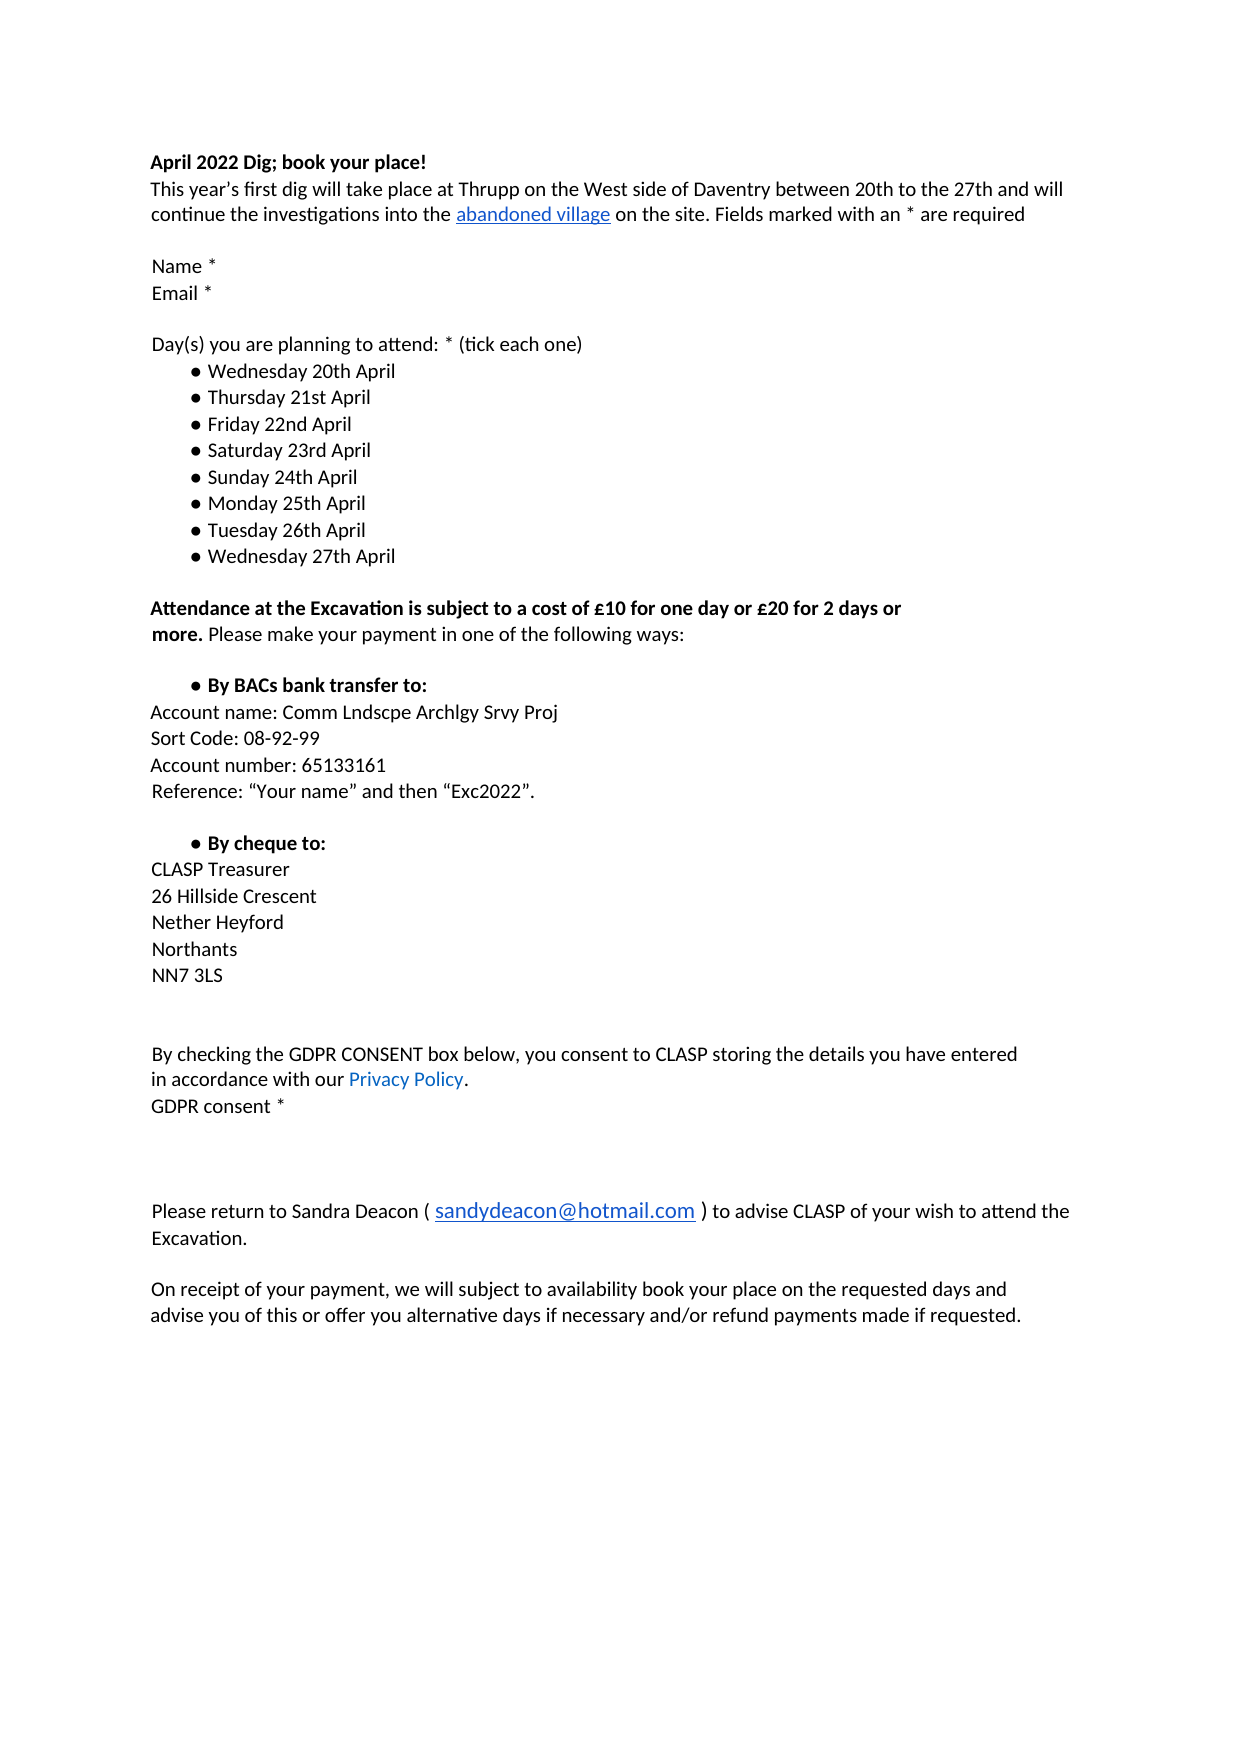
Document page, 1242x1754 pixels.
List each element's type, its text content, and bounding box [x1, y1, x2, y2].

text Please return to Sandra Deacon ( sandydeacon@hotmail.com ) to advise CLASP of your wish to attend the Excavation. [151, 1196, 1086, 1250]
text Reference: “Your name” and then “Exc2022”. [152, 778, 1086, 804]
text ● Tuesday 26th April [189, 517, 1086, 542]
text Attendance at the Excavation is subject to a cost of £10 for one day or £20 for 2 days or more. Please make your payment in one of the following ways: [150, 595, 956, 646]
text ● Friday 22nd April [189, 411, 1086, 436]
text ● Wednesday 27th April [189, 543, 1086, 569]
text ● Saturday 23rd April [189, 437, 1086, 463]
text Nether Heyford [152, 909, 1086, 935]
text Account number: 65133161 [150, 752, 1086, 777]
text Day(s) you are planning to attend: * (tick each one) [152, 332, 1086, 357]
text GDPR consent * [151, 1093, 1086, 1118]
text Account name: Comm Lndscpe Archlgy Srvy Proj [150, 699, 1086, 724]
text ● By cheque to: [189, 830, 1086, 856]
text On receipt of your payment, we will subject to availability book your place on the requested days and advise you of this or offer you alternative days if necessary and/or refund payments made if requested. [150, 1276, 1066, 1327]
text ● Monday 25th April [189, 490, 1086, 516]
text By checking the GDPR CONSENT box below, you consent to CLASP storing the details you have entered in accordance with our Privacy Policy. [151, 1041, 1035, 1092]
text Sort Code: 08-92-99 [151, 725, 1086, 751]
text ● Wednesday 20th April [189, 358, 1086, 383]
text Email * [152, 280, 1086, 305]
text Name * [152, 253, 1086, 279]
text Northants [152, 936, 1086, 961]
text NN7 3LS [152, 962, 1086, 988]
text ● Sunday 24th April [189, 464, 1086, 489]
text April 2022 Dig; book your place! [150, 149, 1086, 175]
text ● Thursday 21st April [189, 384, 1086, 410]
text This year’s first dig will take place at Thrupp on the West side of Daventry between 20th to the 27th and will continue the investigations into the abandoned village on the site. Fields marked with an * are required [150, 176, 1066, 227]
text 26 Hillside Crescent [151, 883, 1086, 908]
text ● By BACs bank transfer to: [189, 672, 1086, 698]
text CLASP Treasurer [151, 857, 1086, 882]
